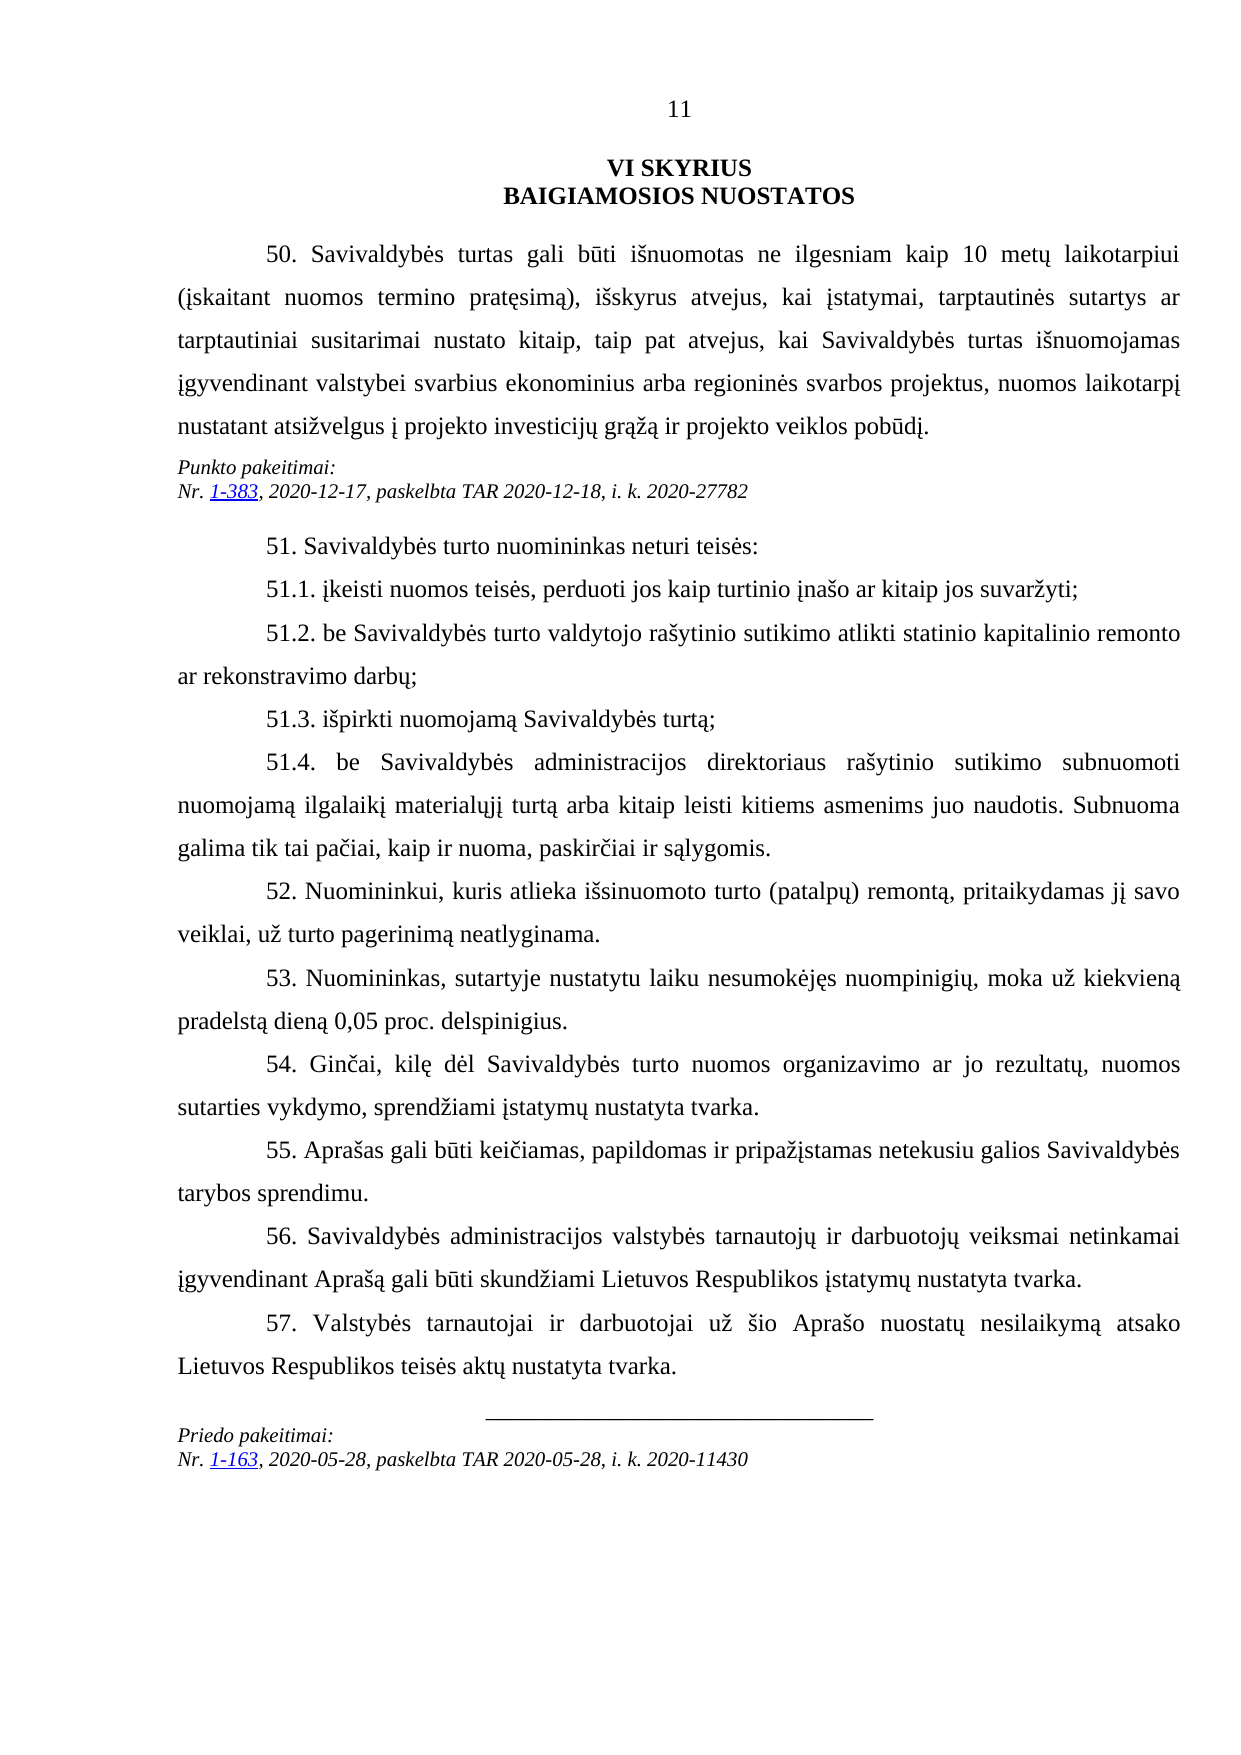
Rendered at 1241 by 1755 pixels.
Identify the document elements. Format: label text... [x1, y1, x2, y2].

text Nr. 1-383, 2020-12-17, paskelbta TAR 2020-12-18, i. k. 2020-27782 [177, 479, 1181, 503]
text 51.2. be Savivaldybės turto valdytojo rašytinio sutikimo atlikti statinio kapitalinio remonto ar rekonstravimo darbų; [177, 618, 1181, 689]
text 51.1. įkeisti nuomos teisės, perduoti jos kaip turtinio įnašo ar kitaip jos suvaržyti; [177, 574, 1181, 603]
text 56. Savivaldybės administracijos valstybės tarnautojų ir darbuotojų veiksmai netinkamai įgyvendinant Aprašą gali būti skundžiami Lietuvos Respublikos įstatymų nustatyta tvarka. [177, 1221, 1181, 1293]
text BAIGIAMOSIOS NUOSTATOS [177, 181, 1181, 210]
text Priedo pakeitimai: [177, 1423, 1181, 1447]
text Nr. 1-163, 2020-05-28, paskelbta TAR 2020-05-28, i. k. 2020-11430 [177, 1447, 1181, 1471]
text 51. Savivaldybės turto nuomininkas neturi teisės: [177, 531, 1181, 560]
text Punkto pakeitimai: [177, 454, 1181, 479]
text VI SKYRIUS [177, 153, 1181, 181]
text 54. Ginčai, kilę dėl Savivaldybės turto nuomos organizavimo ar jo rezultatų, nuomos sutarties vykdymo, sprendžiami įstatymų nustatyta tvarka. [177, 1049, 1181, 1121]
text 50. Savivaldybės turtas gali būti išnuomotas ne ilgesniam kaip 10 metų laikotarpiui (įskaitant nuomos termino pratęsimą), išskyrus atvejus, kai įstatymai, tarptautinės sutartys ar tarptautiniai susitarimai nustato kitaip, taip pat atvejus, kai Savivaldybės turtas išnuomojamas įgyvendinant valstybei svarbius ekonominius arba regioninės svarbos projektus, nuomos laikotarpį nustatant atsižvelgus į projekto investicijų grąžą ir projekto veiklos pobūdį. [177, 239, 1181, 440]
text 57. Valstybės tarnautojai ir darbuotojai už šio Aprašo nuostatų nesilaikymą atsako Lietuvos Respublikos teisės aktų nustatyta tvarka. [177, 1308, 1181, 1379]
text 51.4. be Savivaldybės administracijos direktoriaus rašytinio sutikimo subnuomoti nuomojamą ilgalaikį materialųjį turtą arba kitaip leisti kitiems asmenims juo naudotis. Subnuoma galima tik tai pačiai, kaip ir nuoma, paskirčiai ir sąlygomis. [177, 747, 1181, 862]
text 51.3. išpirkti nuomojamą Savivaldybės turtą; [177, 704, 1181, 733]
text 53. Nuomininkas, sutartyje nustatytu laiku nesumokėjęs nuompinigių, moka už kiekvieną pradelstą dieną 0,05 proc. delspinigius. [177, 963, 1181, 1034]
text 52. Nuomininkui, kuris atlieka išsinuomoto turto (patalpų) remontą, pritaikydamas jį savo veiklai, už turto pagerinimą neatlyginama. [177, 876, 1181, 948]
text _______________________________ [177, 1394, 1181, 1423]
text 55. Aprašas gali būti keičiamas, papildomas ir pripažįstamas netekusiu galios Savivaldybės tarybos sprendimu. [177, 1135, 1181, 1207]
